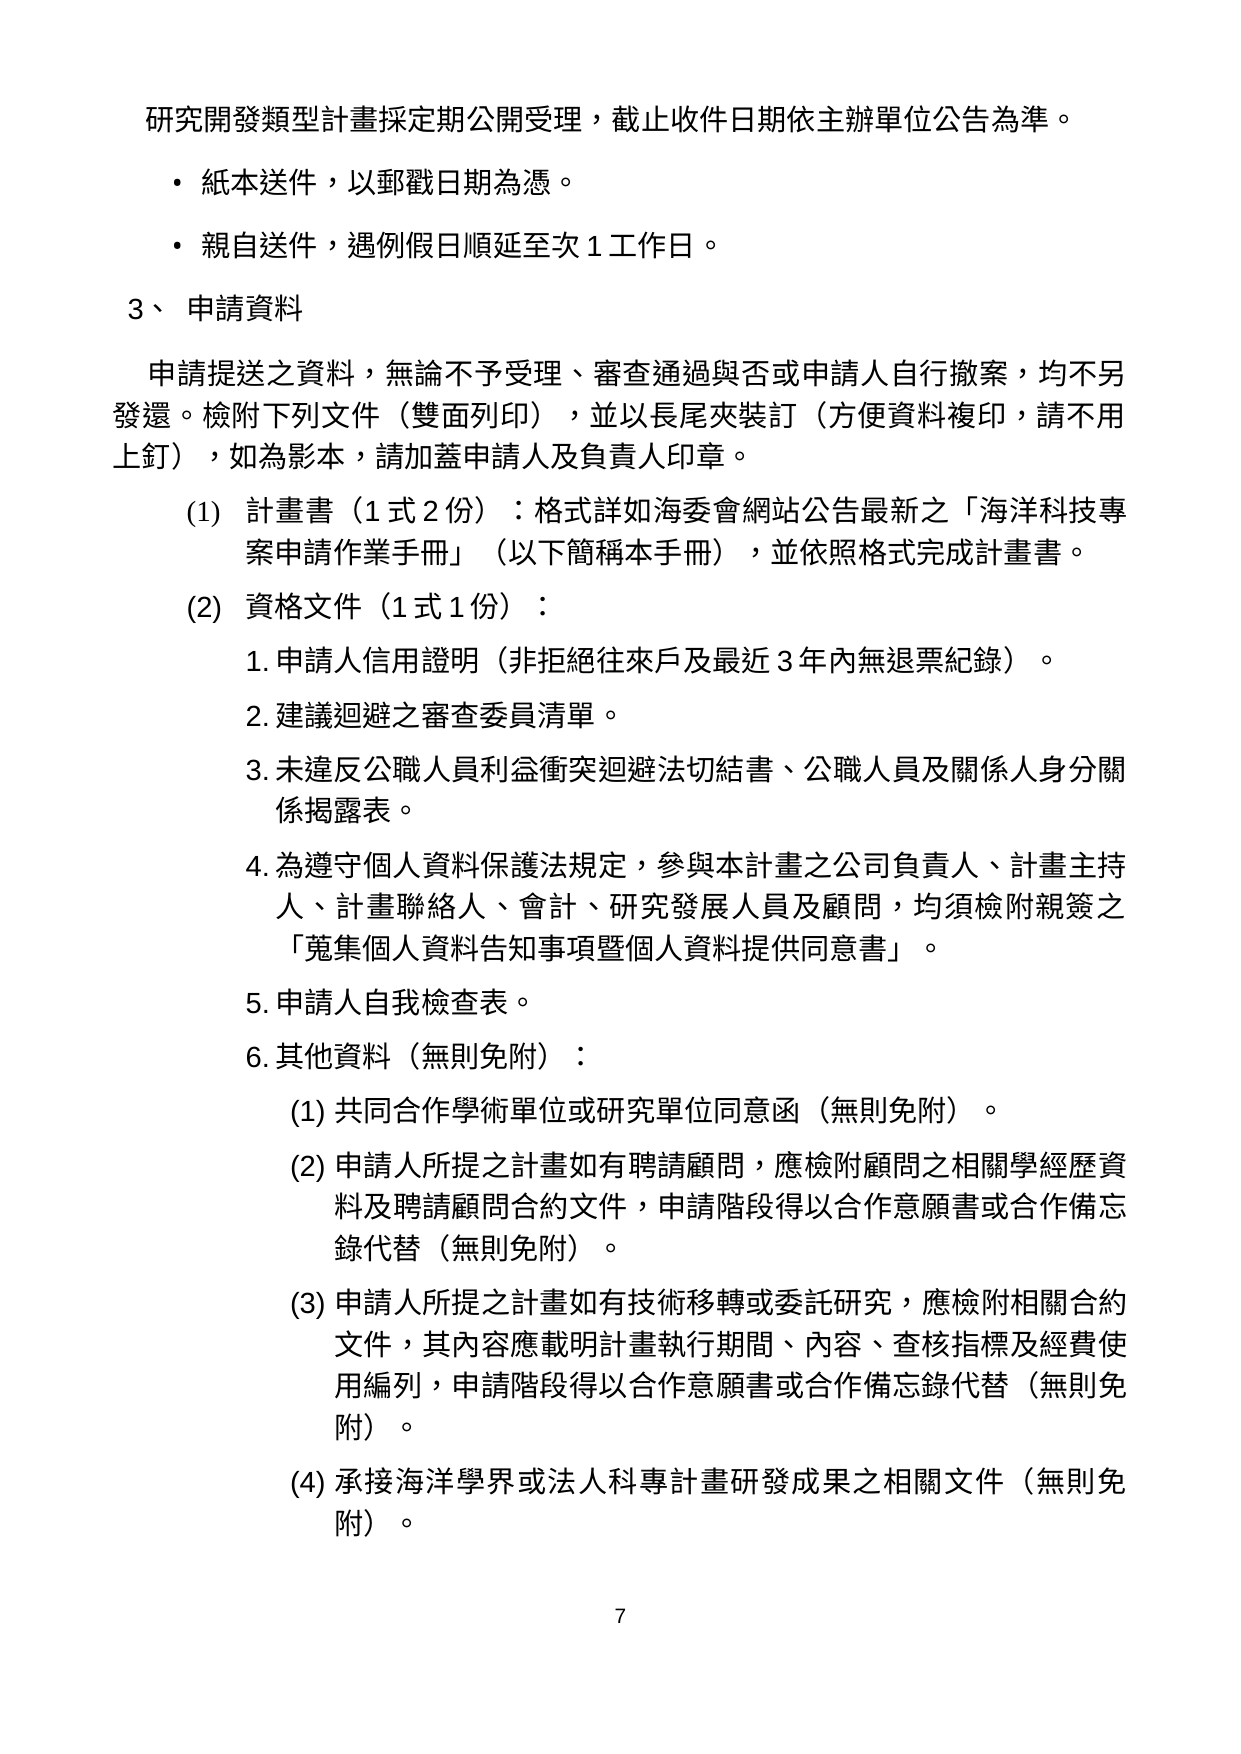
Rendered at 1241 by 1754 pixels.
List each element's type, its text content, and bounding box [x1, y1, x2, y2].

list 其他資料（無則免附）： [245, 1034, 1128, 1076]
list 計畫書（1式2份）：格式詳如海委會網站公告最新之「海洋科技專案申請作業手冊」（以下簡稱本手冊），並依照格式完成計畫書。 [186, 488, 1128, 572]
list 為遵守個人資料保護法規定，參與本計畫之公司負責人、計畫主持人、計畫聯絡人、會計、研究發展人員及顧問，均須檢附親簽之「蒐集個人資料告知事項暨個人資料提供同意書」。 [245, 843, 1128, 968]
list 申請資料 [127, 286, 1128, 328]
list 親自送件，遇例假日順延至次1工作日。 [172, 223, 1128, 265]
list 申請人自我檢查表。 [245, 980, 1128, 1022]
list 資格文件（1式1份）： [186, 584, 1128, 626]
list 建議迴避之審查委員清單。 [245, 693, 1128, 734]
text 研究開發類型計畫採定期公開受理，截止收件日期依主辦單位公告為準。 [112, 96, 1128, 138]
list 申請人所提之計畫如有技術移轉或委託研究，應檢附相關合約文件，其內容應載明計畫執行期間、內容、查核指標及經費使用編列，申請階段得以合作意願書或合作備忘錄代替（無則免附）。 [290, 1280, 1128, 1447]
list 共同合作學術單位或研究單位同意函（無則免附）。 [290, 1088, 1128, 1130]
list 承接海洋學界或法人科專計畫研發成果之相關文件（無則免附）。 [290, 1459, 1128, 1543]
list 申請人信用證明（非拒絕往來戶及最近3年內無退票紀錄）。 [245, 638, 1128, 680]
text 申請提送之資料，無論不予受理、審查通過與否或申請人自行撤案，均不另發還。檢附下列文件（雙面列印），並以長尾夾裝訂（方便資料複印，請不用上釘），如為影本，請加蓋申請人及負責人印章。 [112, 351, 1128, 476]
list 未違反公職人員利益衝突迴避法切結書、公職人員及關係人身分關係揭露表。 [245, 747, 1128, 830]
list 紙本送件，以郵戳日期為憑。 [172, 159, 1128, 202]
list 申請人所提之計畫如有聘請顧問，應檢附顧問之相關學經歷資料及聘請顧問合約文件，申請階段得以合作意願書或合作備忘錄代替（無則免附）。 [290, 1143, 1128, 1268]
